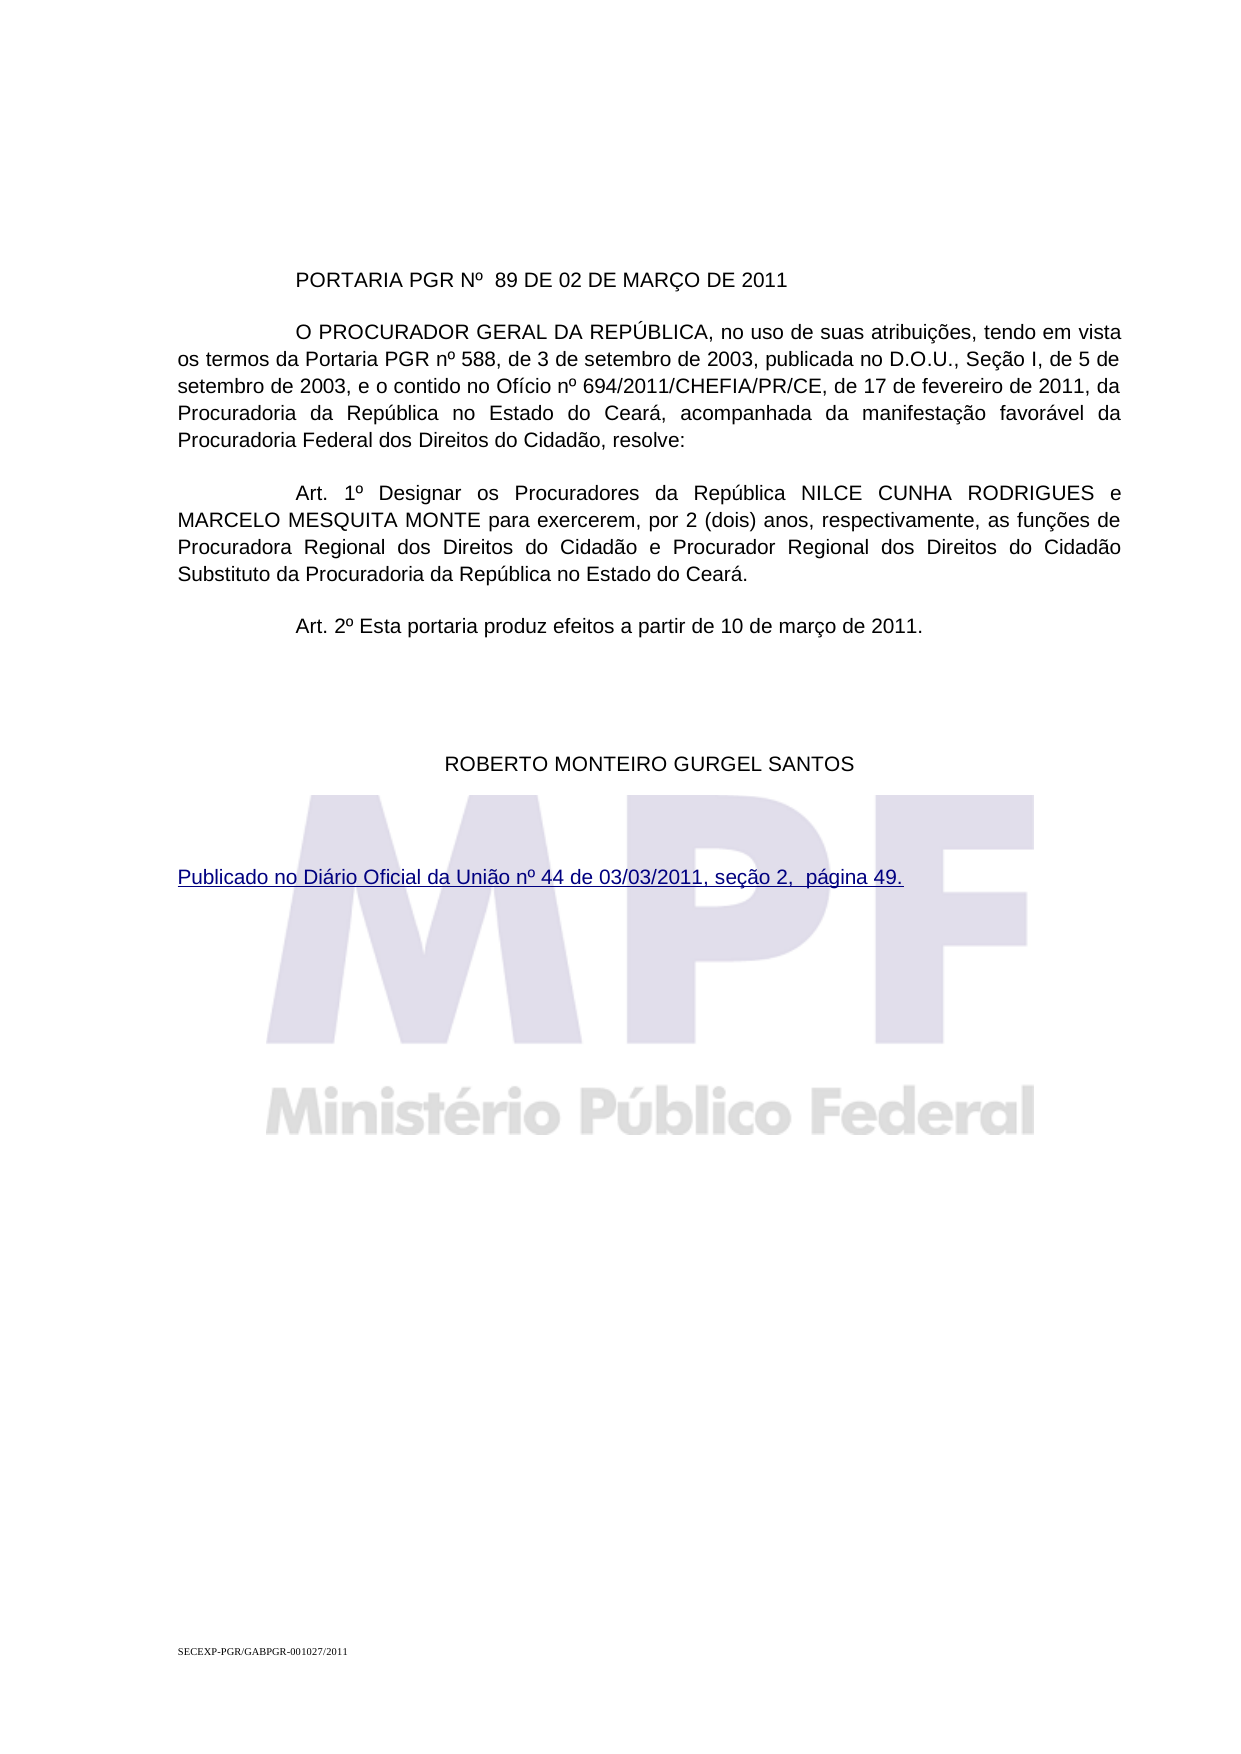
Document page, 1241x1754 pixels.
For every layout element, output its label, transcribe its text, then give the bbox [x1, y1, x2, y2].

text Art. 1º Designar os Procuradores da República NILCE CUNHA RODRIGUES e MARCELO MESQUITA MONTE para exercerem, por 2 (dois) anos, respectivamente, as funções de Procuradora Regional dos Direitos do Cidadão e Procurador Regional dos Direitos do Cidadão Substituto da Procuradoria da República no Estado do Ceará. [177, 478, 1122, 587]
picture [266, 890, 1034, 1136]
text PORTARIA PGR Nº 89 DE 02 DE MARÇO DE 2011 [177, 266, 1122, 293]
text SECEXP-PGR/GABPGR-001027/2011 [178, 1635, 1121, 1660]
text ROBERTO MONTEIRO GURGEL SANTOS [177, 752, 1122, 776]
text Art. 2º Esta portaria produz efeitos a partir de 10 de março de 2011. [177, 612, 1122, 639]
text Publicado no Diário Oficial da União nº 44 de 03/03/2011, seção 2, página 49. [177, 865, 1220, 890]
picture [266, 795, 1034, 865]
text O PROCURADOR GERAL DA REPÚBLICA, no uso de suas atribuições, tendo em vista os termos da Portaria PGR nº 588, de 3 de setembro de 2003, publicada no D.O.U., Seção I, de 5 de setembro de 2003, e o contido no Ofício nº 694/2011/CHEFIA/PR/CE, de 17 de fevereiro de 2011, da Procuradoria da República no Estado do Ceará, acompanhada da manifestação favorável da Procuradoria Federal dos Direitos do Cidadão, resolve: [177, 318, 1122, 453]
